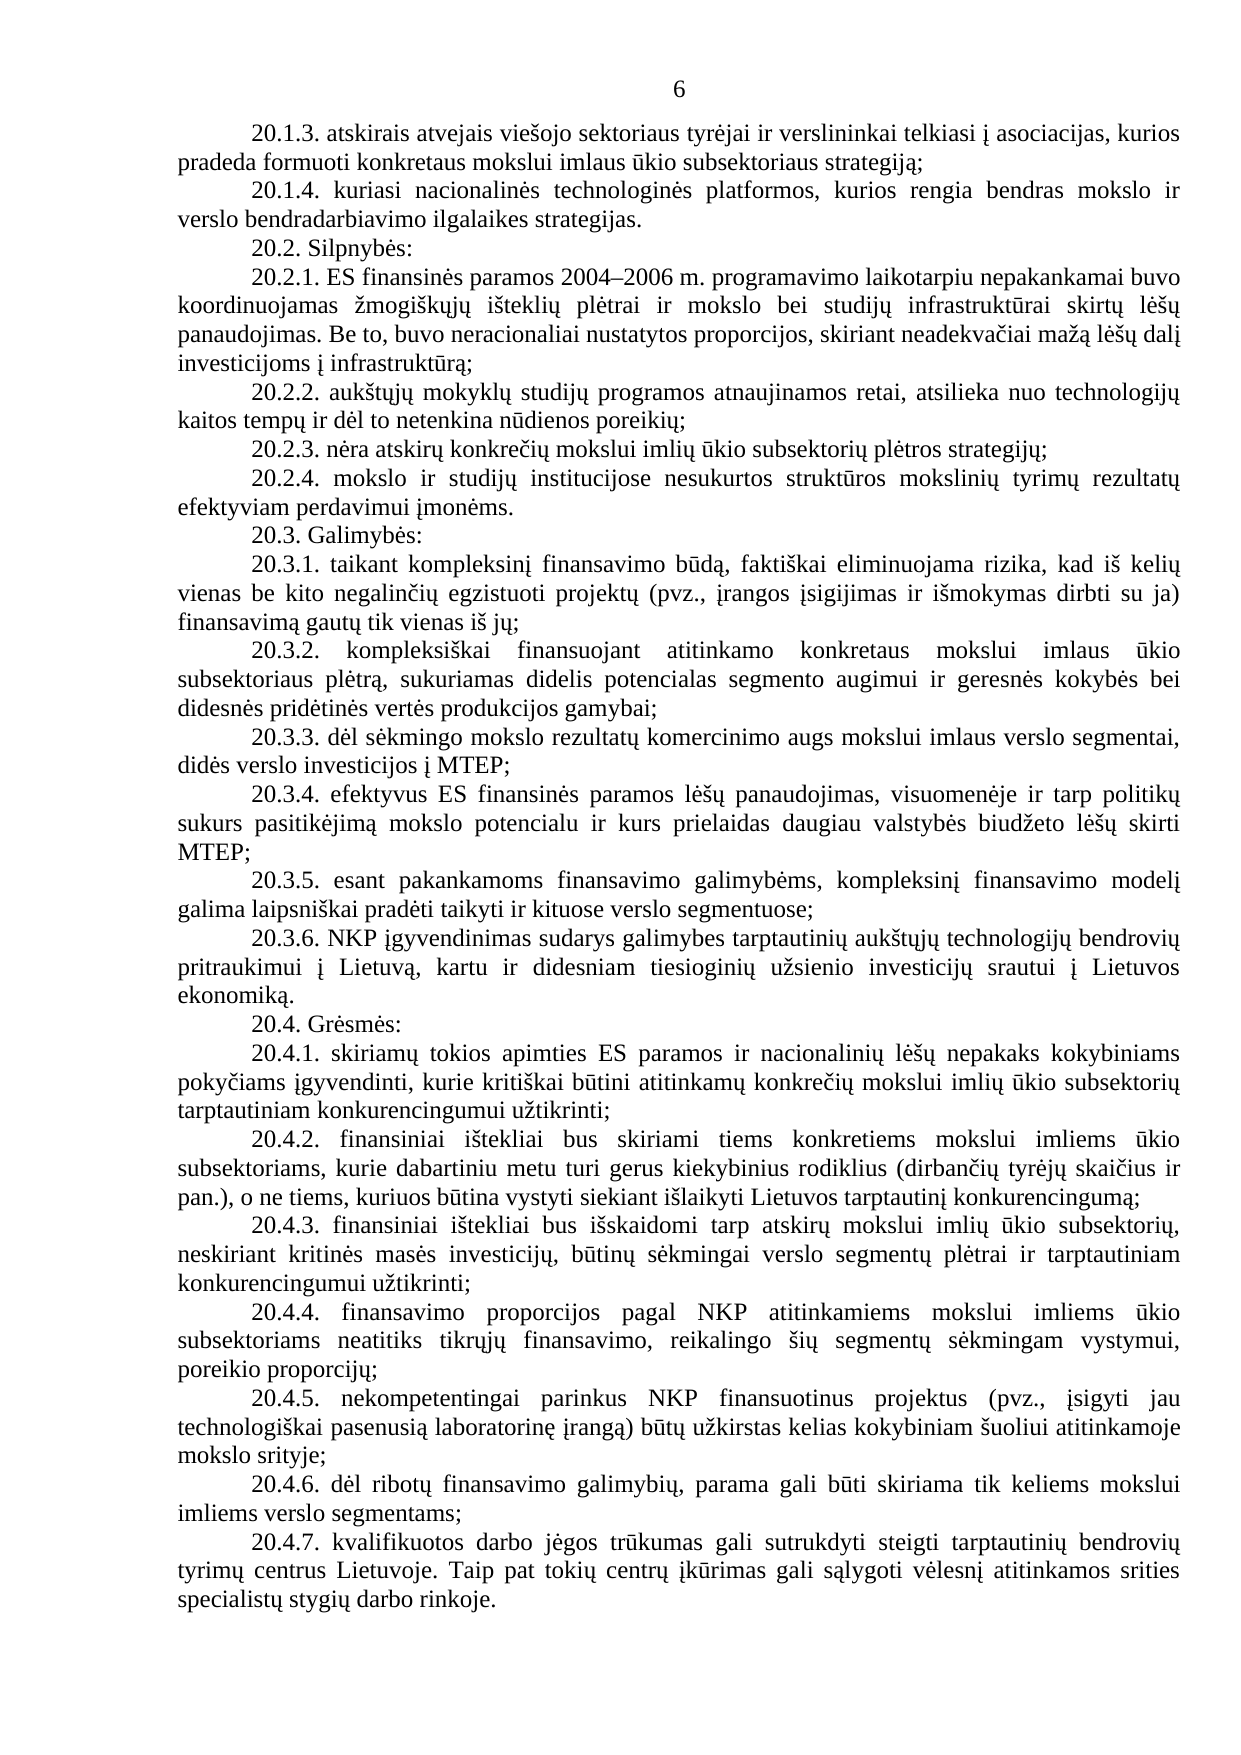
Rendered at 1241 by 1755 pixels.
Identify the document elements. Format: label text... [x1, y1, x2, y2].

text 20.2.2. aukštųjų mokyklų studijų programos atnaujinamos retai, atsilieka nuo technologijų kaitos tempų ir dėl to netenkina nūdienos poreikių; [177, 377, 1181, 434]
text 20.1.3. atskirais atvejais viešojo sektoriaus tyrėjai ir verslininkai telkiasi į asociacijas, kurios pradeda formuoti konkretaus mokslui imlaus ūkio subsektoriaus strategiją; [177, 118, 1181, 176]
text 20.2.1. ES finansinės paramos 2004–2006 m. programavimo laikotarpiu nepakankamai buvo koordinuojamas žmogiškųjų išteklių plėtrai ir mokslo bei studijų infrastruktūrai skirtų lėšų panaudojimas. Be to, buvo neracionaliai nustatytos proporcijos, skiriant neadekvačiai mažą lėšų dalį investicijoms į infrastruktūrą; [177, 262, 1181, 377]
text 20.4.3. finansiniai ištekliai bus išskaidomi tarp atskirų mokslui imlių ūkio subsektorių, neskiriant kritinės masės investicijų, būtinų sėkmingai verslo segmentų plėtrai ir tarptautiniam konkurencingumui užtikrinti; [177, 1211, 1181, 1297]
text 20.4.5. nekompetentingai parinkus NKP finansuotinus projektus (pvz., įsigyti jau technologiškai pasenusią laboratorinę įrangą) būtų užkirstas kelias kokybiniam šuoliui atitinkamoje mokslo srityje; [177, 1383, 1181, 1469]
text 20.1.4. kuriasi nacionalinės technologinės platformos, kurios rengia bendras mokslo ir verslo bendradarbiavimo ilgalaikes strategijas. [177, 176, 1181, 233]
text 20.4.2. finansiniai ištekliai bus skiriami tiems konkretiems mokslui imliems ūkio subsektoriams, kurie dabartiniu metu turi gerus kiekybinius rodiklius (dirbančių tyrėjų skaičius ir pan.), o ne tiems, kuriuos būtina vystyti siekiant išlaikyti Lietuvos tarptautinį konkurencingumą; [177, 1124, 1181, 1211]
text 20.3.1. taikant kompleksinį finansavimo būdą, faktiškai eliminuojama rizika, kad iš kelių vienas be kito negalinčių egzistuoti projektų (pvz., įrangos įsigijimas ir išmokymas dirbti su ja) finansavimą gautų tik vienas iš jų; [177, 549, 1181, 636]
text 20.3.2. kompleksiškai finansuojant atitinkamo konkretaus mokslui imlaus ūkio subsektoriaus plėtrą, sukuriamas didelis potencialas segmento augimui ir geresnės kokybės bei didesnės pridėtinės vertės produkcijos gamybai; [177, 636, 1181, 722]
text 20.4.4. finansavimo proporcijos pagal NKP atitinkamiems mokslui imliems ūkio subsektoriams neatitiks tikrųjų finansavimo, reikalingo šių segmentų sėkmingam vystymui, poreikio proporcijų; [177, 1297, 1181, 1383]
text 20.2.3. nėra atskirų konkrečių mokslui imlių ūkio subsektorių plėtros strategijų; [177, 434, 1181, 463]
text 20.4.1. skiriamų tokios apimties ES paramos ir nacionalinių lėšų nepakaks kokybiniams pokyčiams įgyvendinti, kurie kritiškai būtini atitinkamų konkrečių mokslui imlių ūkio subsektorių tarptautiniam konkurencingumui užtikrinti; [177, 1038, 1181, 1124]
text 20.2. Silpnybės: [177, 233, 1181, 262]
text 20.3.6. NKP įgyvendinimas sudarys galimybes tarptautinių aukštųjų technologijų bendrovių pritraukimui į Lietuvą, kartu ir didesniam tiesioginių užsienio investicijų srautui į Lietuvos ekonomiką. [177, 923, 1181, 1009]
text 20.3.4. efektyvus ES finansinės paramos lėšų panaudojimas, visuomenėje ir tarp politikų sukurs pasitikėjimą mokslo potencialu ir kurs prielaidas daugiau valstybės biudžeto lėšų skirti MTEP; [177, 779, 1181, 866]
text 20.2.4. mokslo ir studijų institucijose nesukurtos struktūros mokslinių tyrimų rezultatų efektyviam perdavimui įmonėms. [177, 463, 1181, 521]
text 20.3.3. dėl sėkmingo mokslo rezultatų komercinimo augs mokslui imlaus verslo segmentai, didės verslo investicijos į MTEP; [177, 722, 1181, 779]
text 20.4.6. dėl ribotų finansavimo galimybių, parama gali būti skiriama tik keliems mokslui imliems verslo segmentams; [177, 1469, 1181, 1527]
text 20.3. Galimybės: [177, 521, 1181, 549]
text 20.3.5. esant pakankamoms finansavimo galimybėms, kompleksinį finansavimo modelį galima laipsniškai pradėti taikyti ir kituose verslo segmentuose; [177, 866, 1181, 923]
text 20.4. Grėsmės: [177, 1009, 1181, 1038]
text 20.4.7. kvalifikuotos darbo jėgos trūkumas gali sutrukdyti steigti tarptautinių bendrovių tyrimų centrus Lietuvoje. Taip pat tokių centrų įkūrimas gali sąlygoti vėlesnį atitinkamos srities specialistų stygių darbo rinkoje. [177, 1527, 1181, 1613]
